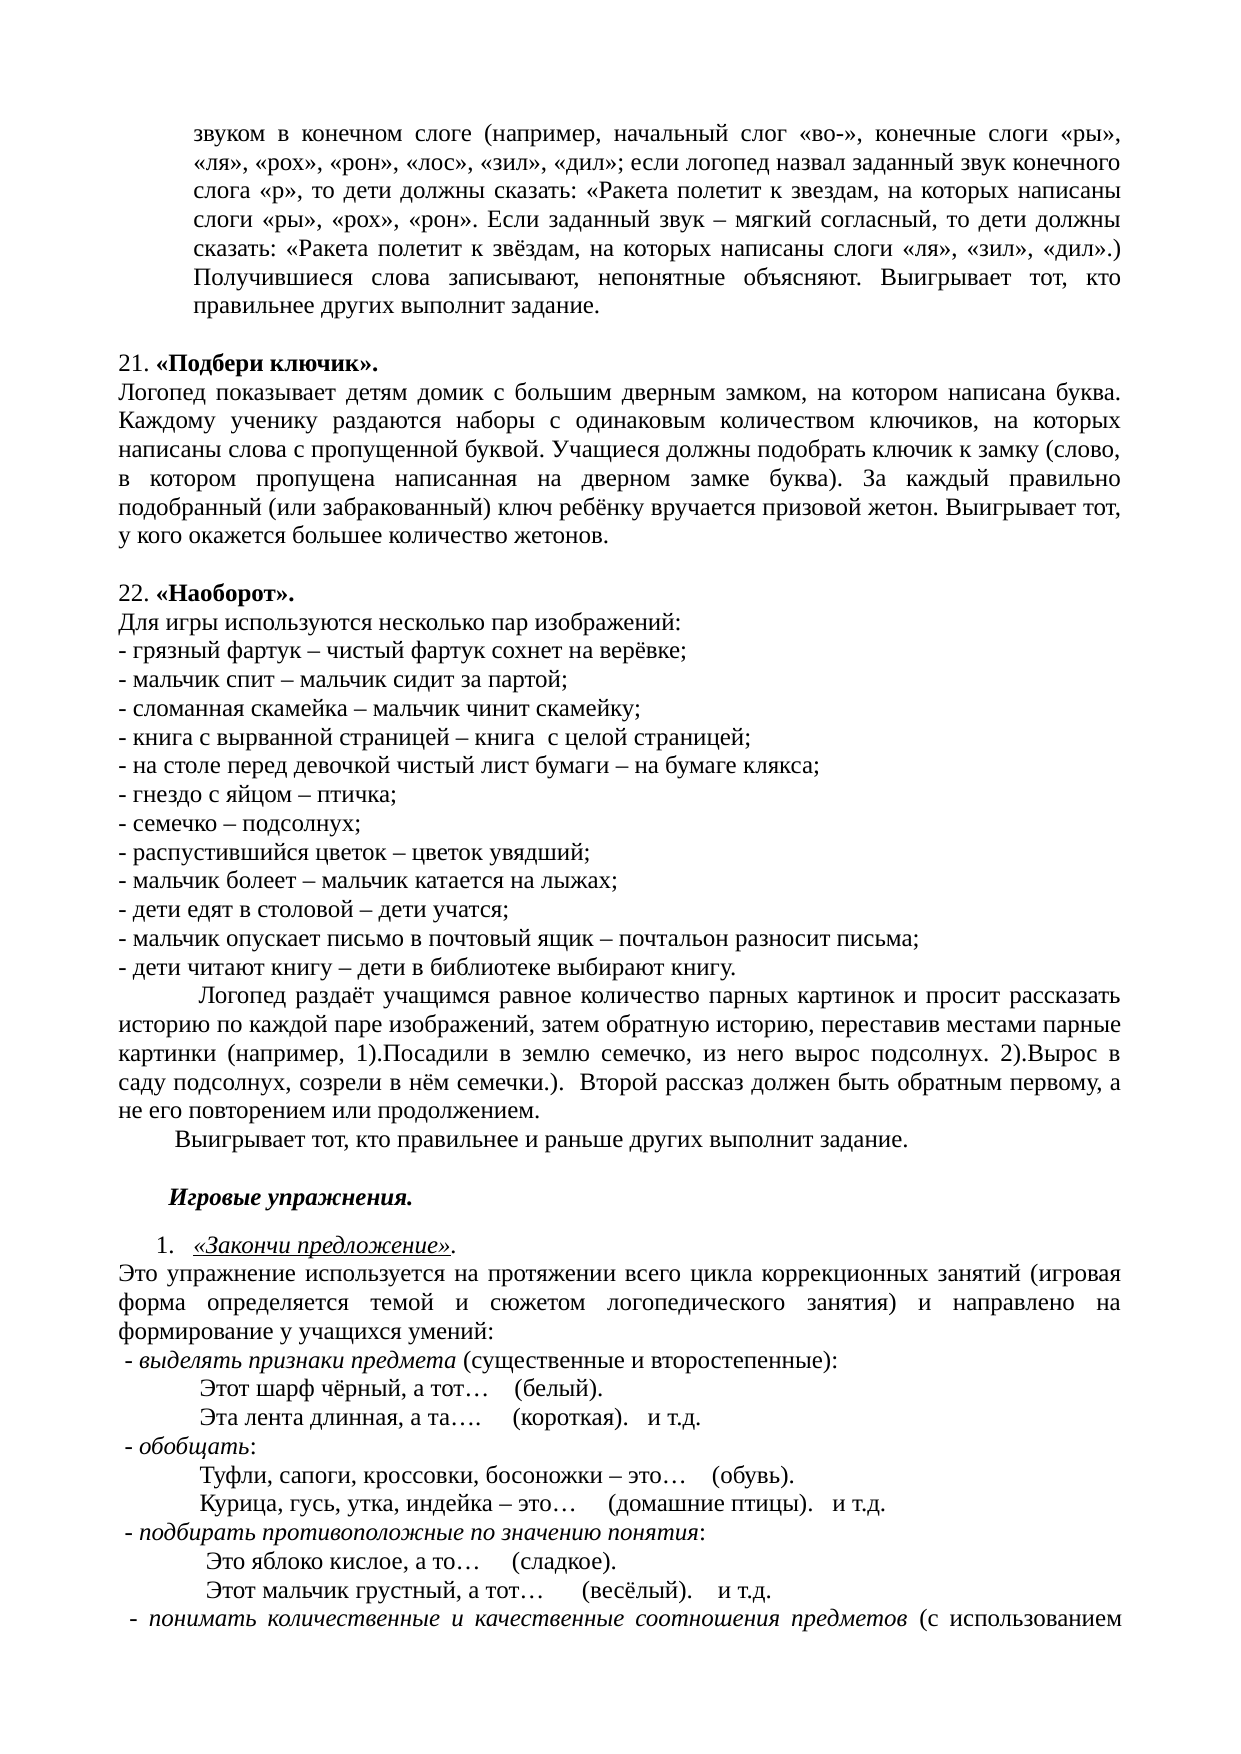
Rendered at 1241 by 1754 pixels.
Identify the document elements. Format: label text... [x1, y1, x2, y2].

text - обобщать: [118, 1431, 1122, 1460]
text Для игры используются несколько пар изображений: [118, 607, 1122, 636]
text - мальчик опускает письмо в почтовый ящик – почтальон разносит письма; [118, 923, 1122, 952]
list «Закончи предложение». [156, 1230, 1122, 1258]
text - гнездо с яйцом – птичка; [118, 779, 1122, 808]
text - подбирать противоположные по значению понятия: [118, 1517, 1122, 1546]
text - на столе перед девочкой чистый лист бумаги – на бумаге клякса; [118, 751, 1122, 779]
text Выигрывает тот, кто правильнее и раньше других выполнит задание. [118, 1124, 1122, 1153]
list звуком в конечном слоге (например, начальный слог «во-», конечные слоги «ры», «ля», «рох», «рон», «лос», «зил», «дил»; если логопед назвал заданный звук конечного слога «р», то дети должны сказать: «Ракета полетит к звездам, на которых написаны слоги «ры», «рох», «рон». Если заданный звук – мягкий согласный, то дети должны сказать: «Ракета полетит к звёздам, на которых написаны слоги «ля», «зил», «дил».) Получившиеся слова записывают, непонятные объясняют. Выигрывает тот, кто правильнее других выполнит задание. [156, 118, 1122, 319]
text - выделять признаки предмета (существенные и второстепенные): [118, 1345, 1122, 1373]
text - книга с вырванной страницей – книга с целой страницей; [118, 722, 1122, 751]
text Курица, гусь, утка, индейка – это… (домашние птицы). и т.д. [118, 1488, 1122, 1517]
text - дети читают книгу – дети в библиотеке выбирают книгу. [118, 952, 1122, 981]
text Это яблоко кислое, а то… (сладкое). [118, 1546, 1122, 1575]
text - мальчик болеет – мальчик катается на лыжах; [118, 866, 1122, 894]
text Логопед раздаёт учащимся равное количество парных картинок и просит рассказать историю по каждой паре изображений, затем обратную историю, переставив местами парные картинки (например, 1).Посадили в землю семечко, из него вырос подсолнух. 2).Вырос в саду подсолнух, созрели в нём семечки.). Второй рассказ должен быть обратным первому, а не его повторением или продолжением. [118, 981, 1122, 1124]
text 22. «Наоборот». [118, 578, 1122, 607]
text Этот шарф чёрный, а тот… (белый). [118, 1373, 1122, 1402]
text - грязный фартук – чистый фартук сохнет на верёвке; [118, 636, 1122, 664]
text - мальчик спит – мальчик сидит за партой; [118, 664, 1122, 693]
text - дети едят в столовой – дети учатся; [118, 894, 1122, 923]
text - распустившийся цветок – цветок увядший; [118, 837, 1122, 866]
text Логопед показывает детям домик с большим дверным замком, на котором написана буква. Каждому ученику раздаются наборы с одинаковым количеством ключиков, на которых написаны слова с пропущенной буквой. Учащиеся должны подобрать ключик к замку (слово, в котором пропущена написанная на дверном замке буква). За каждый правильно подобранный (или забракованный) ключ ребёнку вручается призовой жетон. Выигрывает тот, у кого окажется большее количество жетонов. [118, 377, 1122, 549]
text 21. «Подбери ключик». [118, 348, 1122, 377]
text Туфли, сапоги, кроссовки, босоножки – это… (обувь). [118, 1460, 1122, 1488]
text - понимать количественные и качественные соотношения предметов (с использованием [118, 1603, 1122, 1632]
text Этот мальчик грустный, а тот… (весёлый). и т.д. [118, 1575, 1122, 1603]
text - сломанная скамейка – мальчик чинит скамейку; [118, 693, 1122, 722]
text - семечко – подсолнух; [118, 808, 1122, 837]
text Это упражнение используется на протяжении всего цикла коррекционных занятий (игровая форма определяется темой и сюжетом логопедического занятия) и направлено на формирование у учащихся умений: [118, 1258, 1122, 1345]
text Игровые упражнения. [118, 1182, 1122, 1211]
text Эта лента длинная, а та…. (короткая). и т.д. [118, 1402, 1122, 1431]
